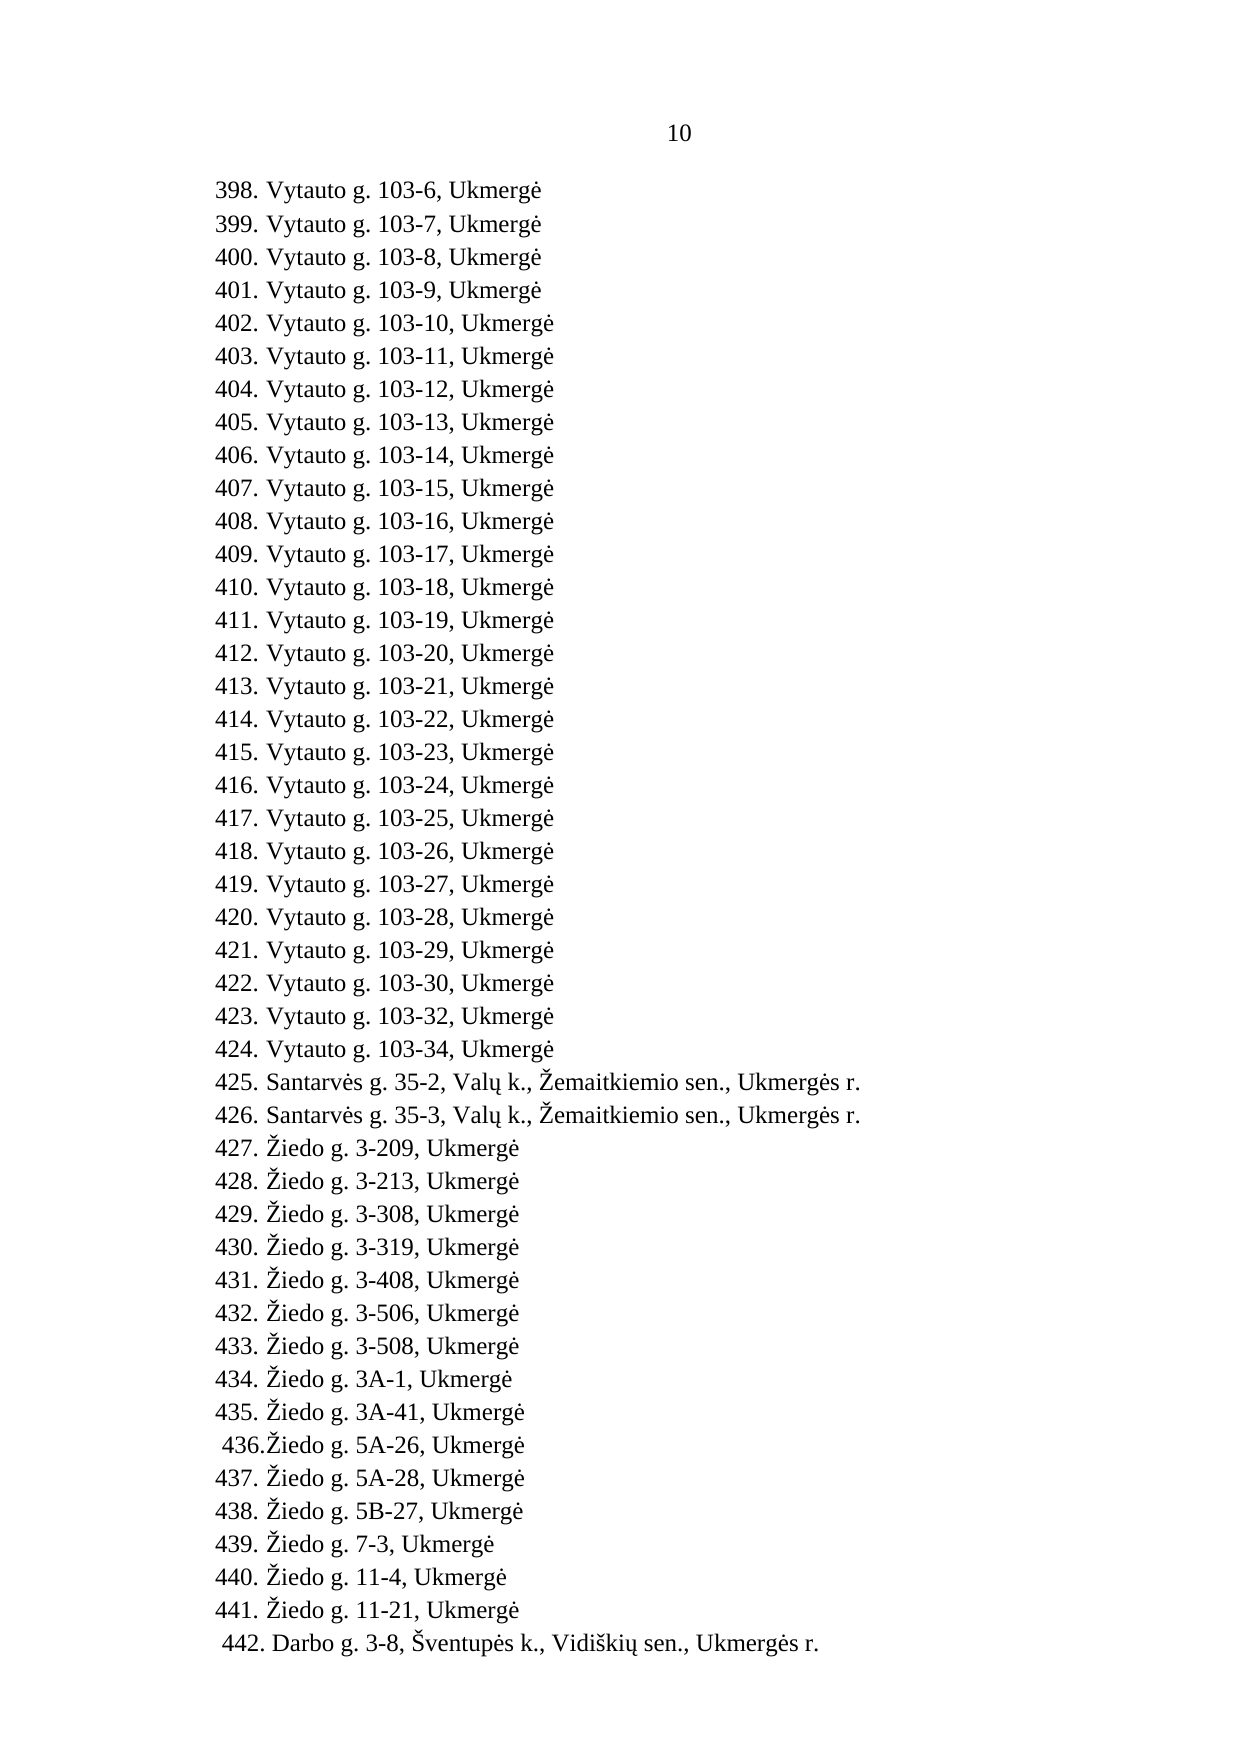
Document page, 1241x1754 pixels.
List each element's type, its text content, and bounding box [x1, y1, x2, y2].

text 441. Žiedo g. 11-21, Ukmergė [215, 1596, 1181, 1624]
text 428. Žiedo g. 3-213, Ukmergė [215, 1166, 1181, 1195]
text 406. Vytauto g. 103-14, Ukmergė [215, 440, 1181, 468]
text 437. Žiedo g. 5A-28, Ukmergė [215, 1463, 1181, 1492]
text 430. Žiedo g. 3-319, Ukmergė [215, 1232, 1181, 1261]
text 439. Žiedo g. 7-3, Ukmergė [215, 1529, 1181, 1558]
text 419. Vytauto g. 103-27, Ukmergė [215, 869, 1181, 898]
text 426. Santarvės g. 35-3, Valų k., Žemaitkiemio sen., Ukmergės r. [215, 1100, 1181, 1129]
text 436. Žiedo g. 5A-26, Ukmergė [222, 1430, 1181, 1459]
text 432. Žiedo g. 3-506, Ukmergė [215, 1298, 1181, 1327]
text 416. Vytauto g. 103-24, Ukmergė [215, 770, 1181, 799]
text 407. Vytauto g. 103-15, Ukmergė [215, 473, 1181, 502]
text 431. Žiedo g. 3-408, Ukmergė [215, 1265, 1181, 1294]
text 423. Vytauto g. 103-32, Ukmergė [215, 1001, 1181, 1030]
text 421. Vytauto g. 103-29, Ukmergė [215, 935, 1181, 964]
text 438. Žiedo g. 5B-27, Ukmergė [215, 1496, 1181, 1525]
text 403. Vytauto g. 103-11, Ukmergė [215, 341, 1181, 369]
text 417. Vytauto g. 103-25, Ukmergė [215, 803, 1181, 832]
text 412. Vytauto g. 103-20, Ukmergė [215, 638, 1181, 667]
text 434. Žiedo g. 3A-1, Ukmergė [215, 1364, 1181, 1393]
text 398. Vytauto g. 103-6, Ukmergė [215, 176, 1181, 204]
text 433. Žiedo g. 3-508, Ukmergė [215, 1331, 1181, 1360]
text 405. Vytauto g. 103-13, Ukmergė [215, 407, 1181, 436]
text 401. Vytauto g. 103-9, Ukmergė [215, 275, 1181, 303]
text 414. Vytauto g. 103-22, Ukmergė [215, 704, 1181, 733]
text 427. Žiedo g. 3-209, Ukmergė [215, 1133, 1181, 1162]
text 413. Vytauto g. 103-21, Ukmergė [215, 671, 1181, 700]
text 440. Žiedo g. 11-4, Ukmergė [215, 1562, 1181, 1591]
text 404. Vytauto g. 103-12, Ukmergė [215, 374, 1181, 402]
text 420. Vytauto g. 103-28, Ukmergė [215, 902, 1181, 931]
text 442. Darbo g. 3-8, Šventupės k., Vidiškių sen., Ukmergės r. [177, 1628, 1181, 1657]
text 402. Vytauto g. 103-10, Ukmergė [215, 308, 1181, 336]
text 409. Vytauto g. 103-17, Ukmergė [215, 539, 1181, 568]
text 422. Vytauto g. 103-30, Ukmergė [215, 968, 1181, 997]
text 425. Santarvės g. 35-2, Valų k., Žemaitkiemio sen., Ukmergės r. [215, 1067, 1181, 1096]
text 400. Vytauto g. 103-8, Ukmergė [215, 242, 1181, 270]
text 411. Vytauto g. 103-19, Ukmergė [215, 605, 1181, 634]
text 418. Vytauto g. 103-26, Ukmergė [215, 836, 1181, 865]
text 424. Vytauto g. 103-34, Ukmergė [215, 1034, 1181, 1063]
text 399. Vytauto g. 103-7, Ukmergė [215, 209, 1181, 237]
text 410. Vytauto g. 103-18, Ukmergė [215, 572, 1181, 601]
text 435. Žiedo g. 3A-41, Ukmergė [215, 1397, 1181, 1426]
text 408. Vytauto g. 103-16, Ukmergė [215, 506, 1181, 534]
text 429. Žiedo g. 3-308, Ukmergė [215, 1199, 1181, 1228]
text 415. Vytauto g. 103-23, Ukmergė [215, 737, 1181, 766]
